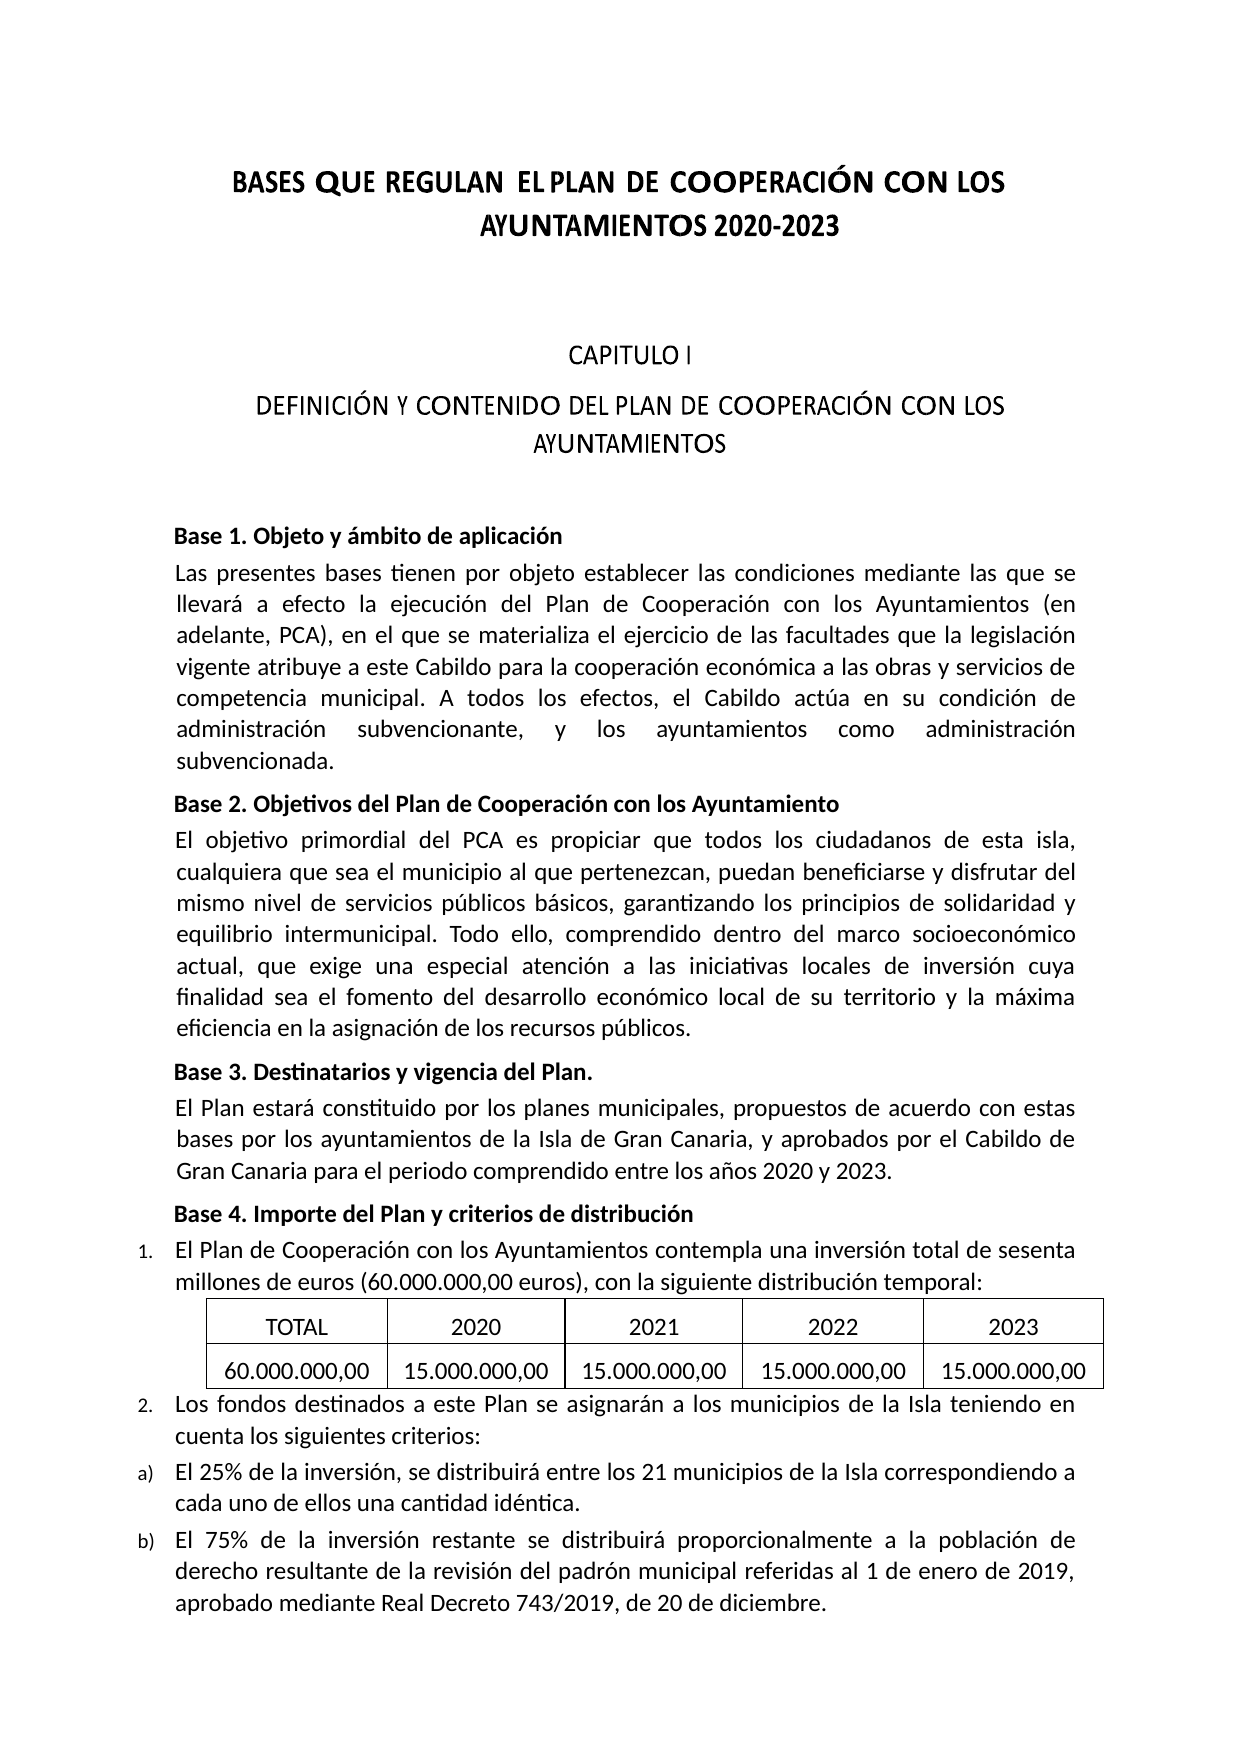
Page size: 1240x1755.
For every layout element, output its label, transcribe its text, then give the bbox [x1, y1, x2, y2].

text Base 3. Destinatarios y vigencia del Plan. [173, 1056, 1162, 1086]
table_cell 60.000.000,00 [207, 1344, 387, 1387]
table_cell 15.000.000,00 [388, 1344, 564, 1387]
table_cell 15.000.000,00 [566, 1344, 742, 1387]
table_header 2021 [566, 1299, 742, 1342]
table_header 2023 [924, 1299, 1103, 1342]
text El objetivo primordial del PCA es propiciar que todos los ciudadanos de esta isla, cualquiera que sea el municipio al que pertenezcan, puedan beneficiarse y disfrutar del mismo nivel de servicios públicos básicos, garantizando los principios de solidaridad y equilibrio intermunicipal. Todo ello, comprendido dentro del marco socioeconómico actual, que exige una especial atención a las iniciativas locales de inversión cuya finalidad sea el fomento del desarrollo económico local de su territorio y la máxima eficiencia en la asignación de los recursos públicos. [175, 824, 1077, 1043]
table_header 2022 [743, 1299, 923, 1342]
text Base 4.­ Importe del Plan y criterios de distribución [173, 1198, 1162, 1228]
list El 75% de la inversión restante se distribuirá proporcionalmente a la población de derecho resultante de la revisión del padrón municipal referidas al 1 de enero de 2019, aprobado mediante Real Decreto 743/2019, de 20 de diciembre. [137, 1524, 1077, 1617]
list El 25% de la inversión, se distribuirá entre los 21 municipios de la Isla correspondiendo a cada uno de ellos una cantidad idéntica. [137, 1456, 1077, 1518]
table_header 2020 [388, 1299, 564, 1342]
list El Plan de Cooperación con los Ayuntamientos contempla una inversión total de sesenta millones de euros (60.000.000,00 euros), con la siguiente distribución temporal: [137, 1234, 1077, 1296]
table_cell 15.000.000,00 [743, 1344, 923, 1387]
table_cell 15.000.000,00 [924, 1344, 1103, 1387]
text Base 2.­ Objetivos del Plan de Cooperación con los Ayuntamiento [173, 788, 1162, 818]
table_header TOTAL [207, 1299, 387, 1342]
list Los fondos destinados a este Plan se asignarán a los municipios de la Isla teniendo en cuenta los siguientes criterios: [137, 1388, 1077, 1450]
text Base 1.­ Objeto y ámbito de aplicación [173, 520, 1162, 551]
text El Plan estará constituido por los planes municipales, propuestos de acuerdo con estas bases por los ayuntamientos de la Isla de Gran Canaria, y aprobados por el Cabildo de Gran Canaria para el periodo comprendido entre los años 2020 y 2023. [175, 1092, 1077, 1185]
text Las presentes bases tienen por objeto establecer las condiciones mediante las que se llevará a efecto la ejecución del Plan de Cooperación con los Ayuntamientos (en adelante, PCA), en el que se materializa el ejercicio de las facultades que la legislación vigente atribuye a este Cabildo para la cooperación económica a las obras y servicios de competencia municipal. A todos los efectos, el Cabildo actúa en su condición de administración subvencionante, y los ayuntamientos como administración subvencionada. [175, 557, 1077, 775]
